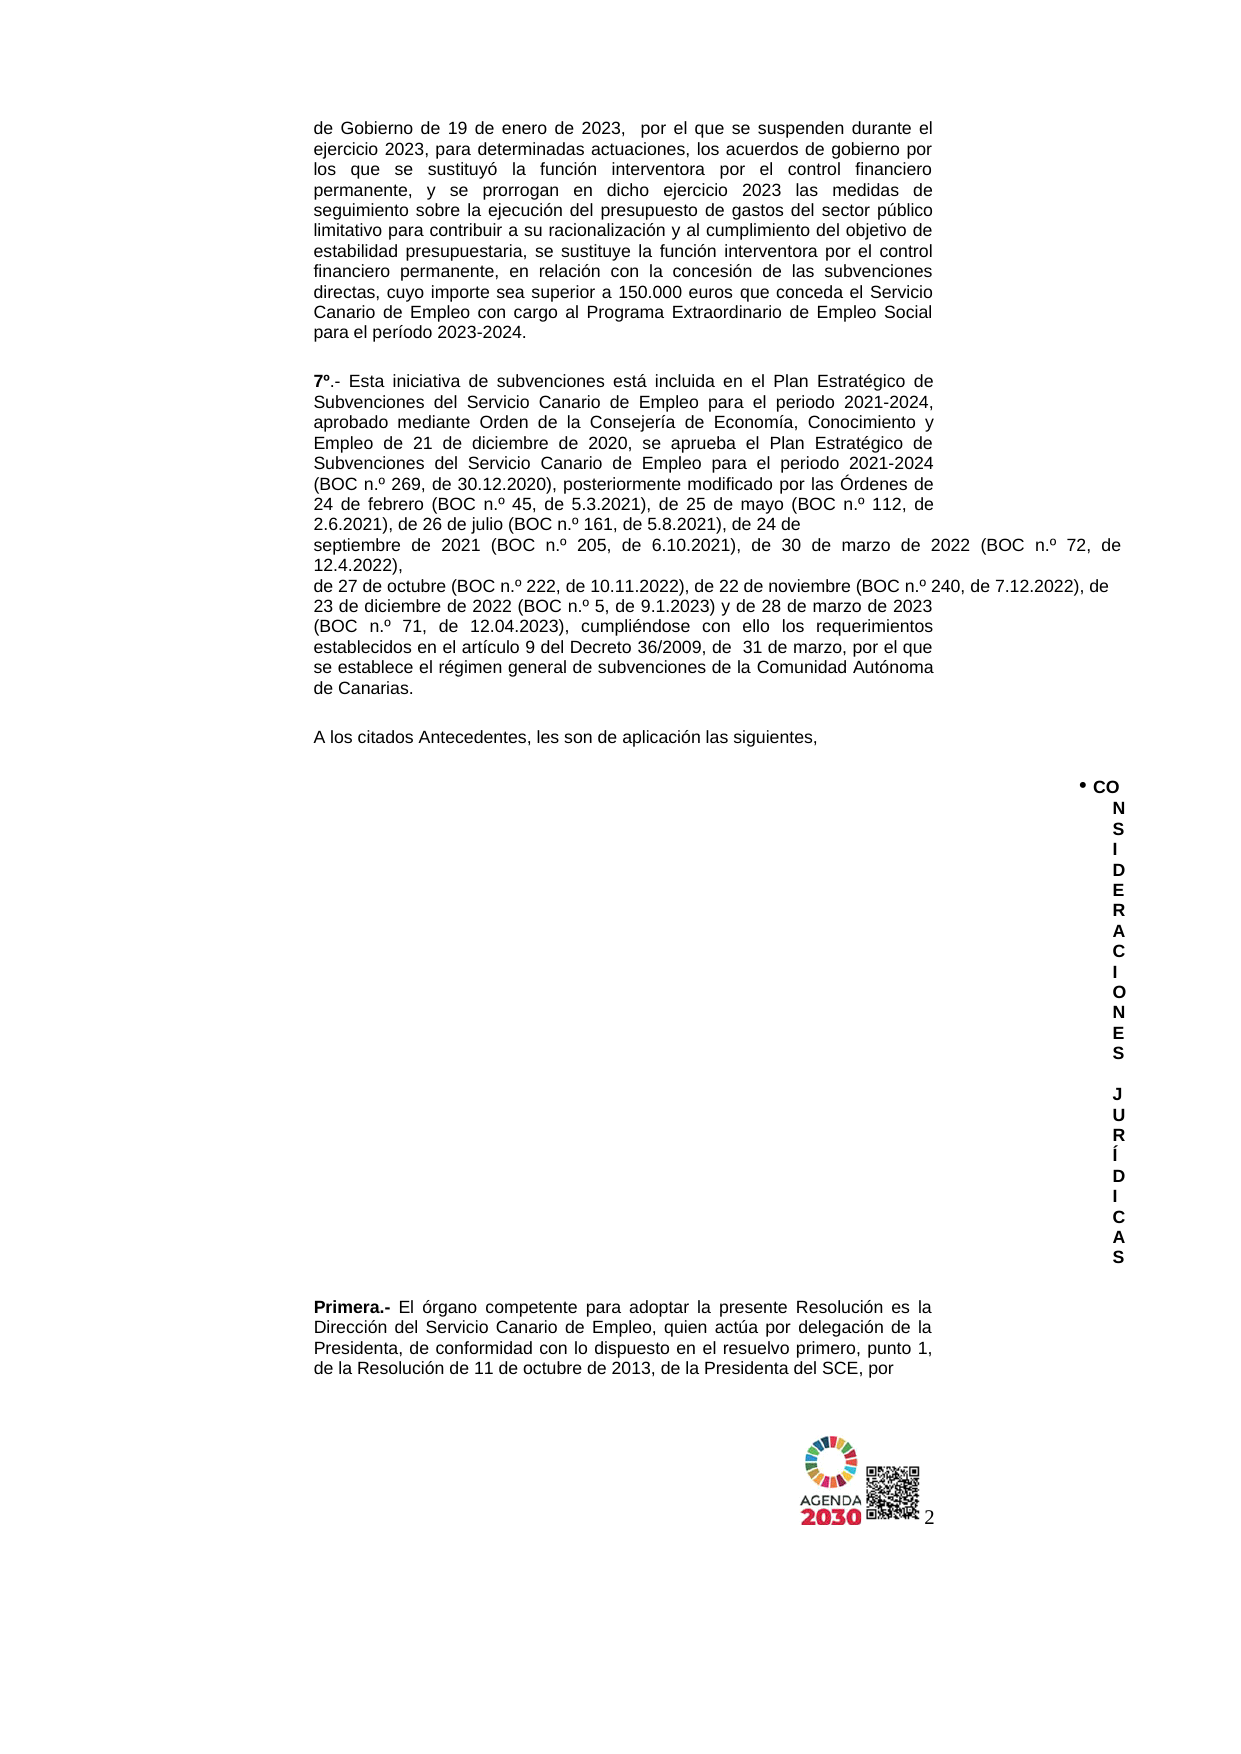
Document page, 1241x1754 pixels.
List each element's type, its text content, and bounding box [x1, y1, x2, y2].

text Primera.- El órgano competente para adoptar la presente Resolución es la Dirección del Servicio Canario de Empleo, quien actúa por delegación de la Presidenta, de conformidad con lo dispuesto en el resuelvo primero, punto 1, de la Resolución de 11 de octubre de 2013, de la Presidenta del SCE, por [313, 1297, 933, 1378]
text A los citados Antecedentes, les son de aplicación las siguientes, [313, 727, 1122, 747]
text de 27 de octubre (BOC n.º 222, de 10.11.2022), de 22 de noviembre (BOC n.º 240, de 7.12.2022), de [313, 575, 1122, 596]
text 23 de diciembre de 2022 (BOC n.º 5, de 9.1.2023) y de 28 de marzo de 2023 (BOC n.º 71, de 12.04.2023), cumpliéndose con ello los requerimientos establecidos en el artículo 9 del Decreto 36/2009, de 31 de marzo, por el que se establece el régimen general de subvenciones de la Comunidad Autónoma de Canarias. [313, 596, 933, 698]
text septiembre de 2021 (BOC n.º 205, de 6.10.2021), de 30 de marzo de 2022 (BOC n.º 72, de 12.4.2022), [313, 534, 1122, 575]
text de Gobierno de 19 de enero de 2023, por el que se suspenden durante el ejercicio 2023, para determinadas actuaciones, los acuerdos de gobierno por los que se sustituyó la función interventora por el control financiero permanente, y se prorrogan en dicho ejercicio 2023 las medidas de seguimiento sobre la ejecución del presupuesto de gastos del sector público limitativo para contribuir a su racionalización y al cumplimiento del objetivo de estabilidad presupuestaria, se sustituye la función interventora por el control financiero permanente, en relación con la concesión de las subvenciones directas, cuyo importe sea superior a 150.000 euros que conceda el Servicio Canario de Empleo con cargo al Programa Extraordinario de Empleo Social para el período 2023-2024. [313, 118, 933, 343]
list CONSIDERACIONES JURÍDICAS [1112, 777, 1122, 1268]
text 7º.- Esta iniciativa de subvenciones está incluida en el Plan Estratégico de Subvenciones del Servicio Canario de Empleo para el periodo 2021-2024, aprobado mediante Orden de la Consejería de Economía, Conocimiento y Empleo de 21 de diciembre de 2020, se aprueba el Plan Estratégico de Subvenciones del Servicio Canario de Empleo para el periodo 2021-2024 (BOC n.º 269, de 30.12.2020), posteriormente modificado por las Órdenes de 24 de febrero (BOC n.º 45, de 5.3.2021), de 25 de mayo (BOC n.º 112, de 2.6.2021), de 26 de julio (BOC n.º 161, de 5.8.2021), de 24 de [313, 371, 934, 534]
text 2 [118, 1435, 934, 1529]
